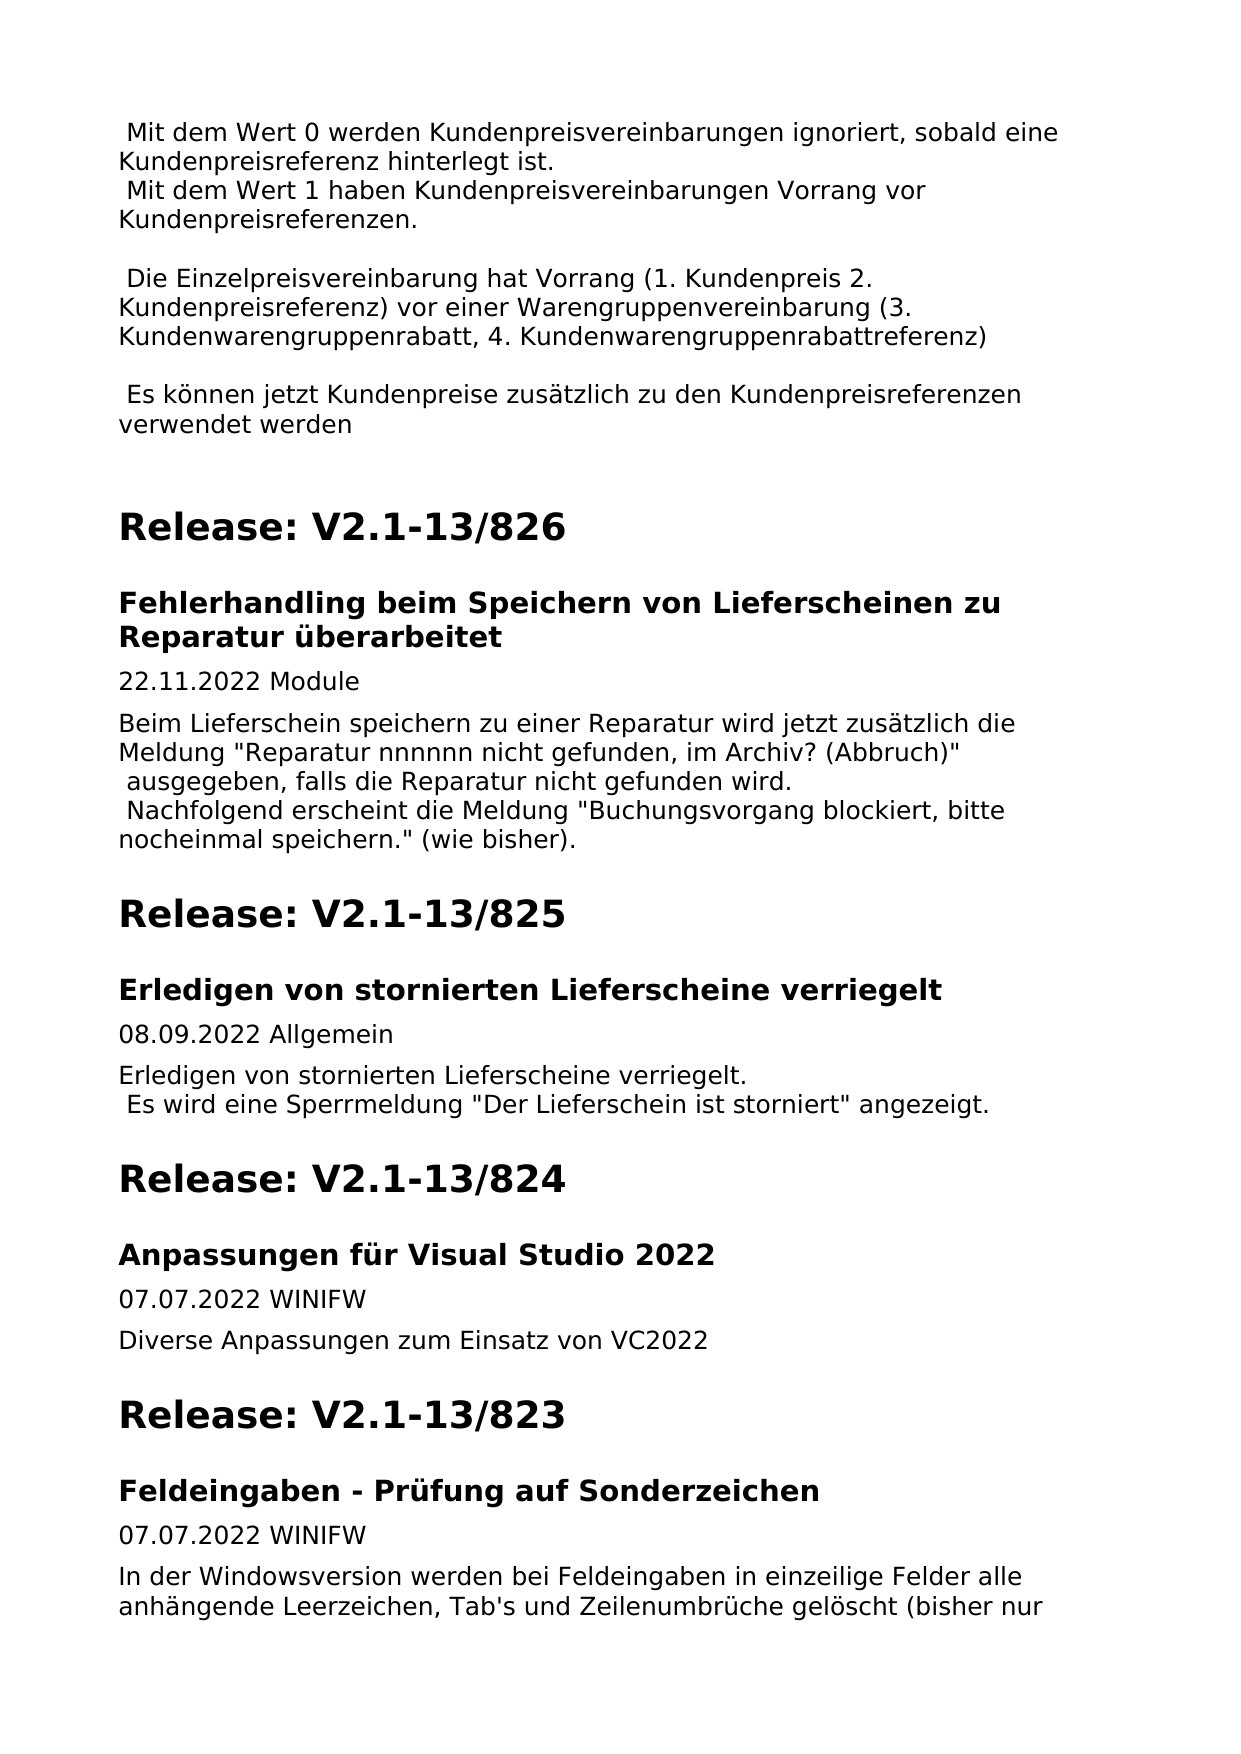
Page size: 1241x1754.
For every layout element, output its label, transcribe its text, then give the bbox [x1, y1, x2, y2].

text 07.07.2022 WINIFW [118, 1521, 1122, 1550]
text In der Windowsversion werden bei Feldeingaben in einzeilige Felder alle anhängende Leerzeichen, Tab's und Zeilenumbrüche gelöscht (bisher nur [118, 1562, 1122, 1621]
subtitle Release: V2.1-13/824 [118, 1157, 1122, 1201]
subtitle Release: V2.1-13/826 [118, 506, 1122, 549]
subtitle Erledigen von stornierten Lieferscheine verriegelt [118, 973, 1122, 1007]
subtitle Anpassungen für Visual Studio 2022 [118, 1238, 1122, 1272]
subtitle Feldeingaben - Prüfung auf Sonderzeichen [118, 1474, 1122, 1508]
text Beim Lieferschein speichern zu einer Reparatur wird jetzt zusätzlich die Meldung "Reparatur nnnnnn nicht gefunden, im Archiv? (Abbruch)" ausgegeben, falls die Reparatur nicht gefunden wird. Nachfolgend erscheint die Meldung "Buchungsvorgang blockiert, bitte nocheinmal speichern." (wie bisher). [118, 709, 1122, 855]
subtitle Release: V2.1-13/823 [118, 1393, 1122, 1437]
text 08.09.2022 Allgemein [118, 1020, 1122, 1049]
text 07.07.2022 WINIFW [118, 1285, 1122, 1314]
text Mit dem Wert 0 werden Kundenpreisvereinbarungen ignoriert, sobald eine Kundenpreisreferenz hinterlegt ist. Mit dem Wert 1 haben Kundenpreisvereinbarungen Vorrang vor Kundenpreisreferenzen. Die Einzelpreisvereinbarung hat Vorrang (1. Kundenpreis 2. Kundenpreisreferenz) vor einer Warengruppenvereinbarung (3. Kundenwarengruppenrabatt, 4. Kundenwarengruppenrabattreferenz) Es können jetzt Kundenpreise zusätzlich zu den Kundenpreisreferenzen verwendet werden [118, 118, 1122, 468]
text 22.11.2022 Module [118, 667, 1122, 696]
subtitle Release: V2.1-13/825 [118, 892, 1122, 936]
text Diverse Anpassungen zum Einsatz von VC2022 [118, 1327, 1122, 1356]
text Erledigen von stornierten Lieferscheine verriegelt. Es wird eine Sperrmeldung "Der Lieferschein ist storniert" angezeigt. [118, 1061, 1122, 1120]
subtitle Fehlerhandling beim Speichern von Lieferscheinen zu Reparatur überarbeitet [118, 587, 1122, 655]
